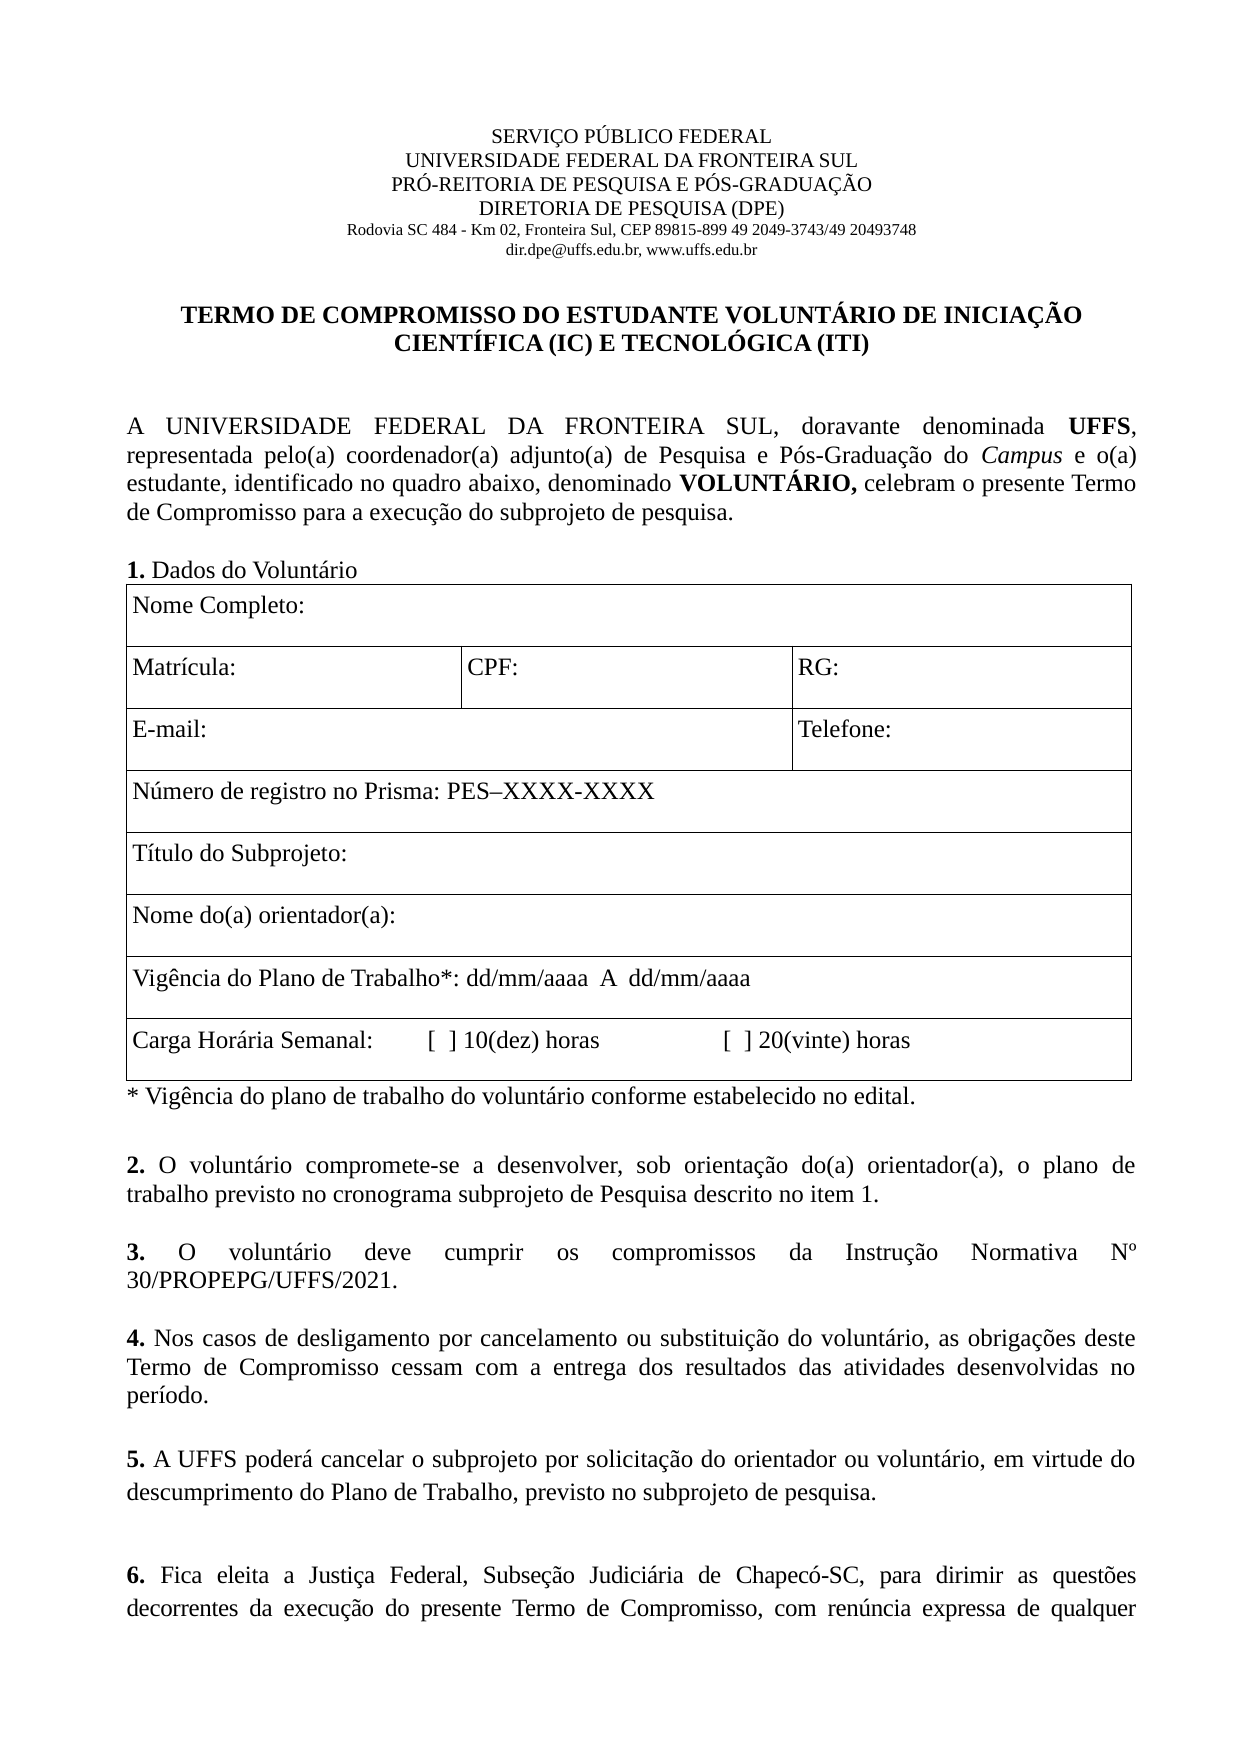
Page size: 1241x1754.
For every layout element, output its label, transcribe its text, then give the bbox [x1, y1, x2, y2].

table_cell Título do Subprojeto: [127, 833, 1131, 894]
text 2. O voluntário compromete-se a desenvolver, sob orientação do(a) orientador(a), o plano de trabalho previsto no cronograma subprojeto de Pesquisa descrito no item 1. [126, 1150, 1137, 1208]
table_cell Nome do(a) orientador(a): [127, 895, 1131, 956]
text * Vigência do plano de trabalho do voluntário conforme estabelecido no edital. [126, 1081, 1137, 1110]
table_cell Telefone: [793, 709, 1131, 770]
text 1. Dados do Voluntário [126, 555, 1137, 583]
table_header Nome Completo: [127, 585, 1131, 646]
text 4. Nos casos de desligamento por cancelamento ou substituição do voluntário, as obrigações deste Termo de Compromisso cessam com a entrega dos resultados das atividades desenvolvidas no período. [126, 1323, 1137, 1409]
text A UNIVERSIDADE FEDERAL DA FRONTEIRA SUL, doravante denominada UFFS, representada pelo(a) coordenador(a) adjunto(a) de Pesquisa e Pós-Graduação do Campus e o(a) estudante, identificado no quadro abaixo, denominado VOLUNTÁRIO, celebram o presente Termo de Compromisso para a execução do subprojeto de pesquisa. [126, 411, 1137, 526]
table_cell E-mail: [127, 709, 792, 770]
table_cell Vigência do Plano de Trabalho*: dd/mm/aaaa A dd/mm/aaaa [127, 957, 1131, 1018]
text 6. Fica eleita a Justiça Federal, Subseção Judiciária de Chapecó-SC, para dirimir as questões decorrentes da execução do presente Termo de Compromisso, com renúncia expressa de qualquer [126, 1560, 1137, 1622]
table_cell Carga Horária Semanal: [ ] 10(dez) horas [ ] 20(vinte) horas [127, 1019, 1131, 1080]
text 3. O voluntário deve cumprir os compromissos da Instrução Normativa Nº 30/PROPEPG/UFFS/2021. [126, 1237, 1137, 1294]
table_cell Número de registro no Prisma: PES–XXXX-XXXX [127, 771, 1131, 832]
table_cell CPF: [462, 647, 792, 708]
text TERMO DE COMPROMISSO DO ESTUDANTE VOLUNTÁRIO DE INICIAÇÃO CIENTÍFICA (IC) E TECNOLÓGICA (ITI) [126, 300, 1137, 357]
table_cell RG: [793, 647, 1131, 708]
text 5. A UFFS poderá cancelar o subprojeto por solicitação do orientador ou voluntário, em virtude do descumprimento do Plano de Trabalho, previsto no subprojeto de pesquisa. [126, 1444, 1137, 1506]
table_cell Matrícula: [127, 647, 461, 708]
